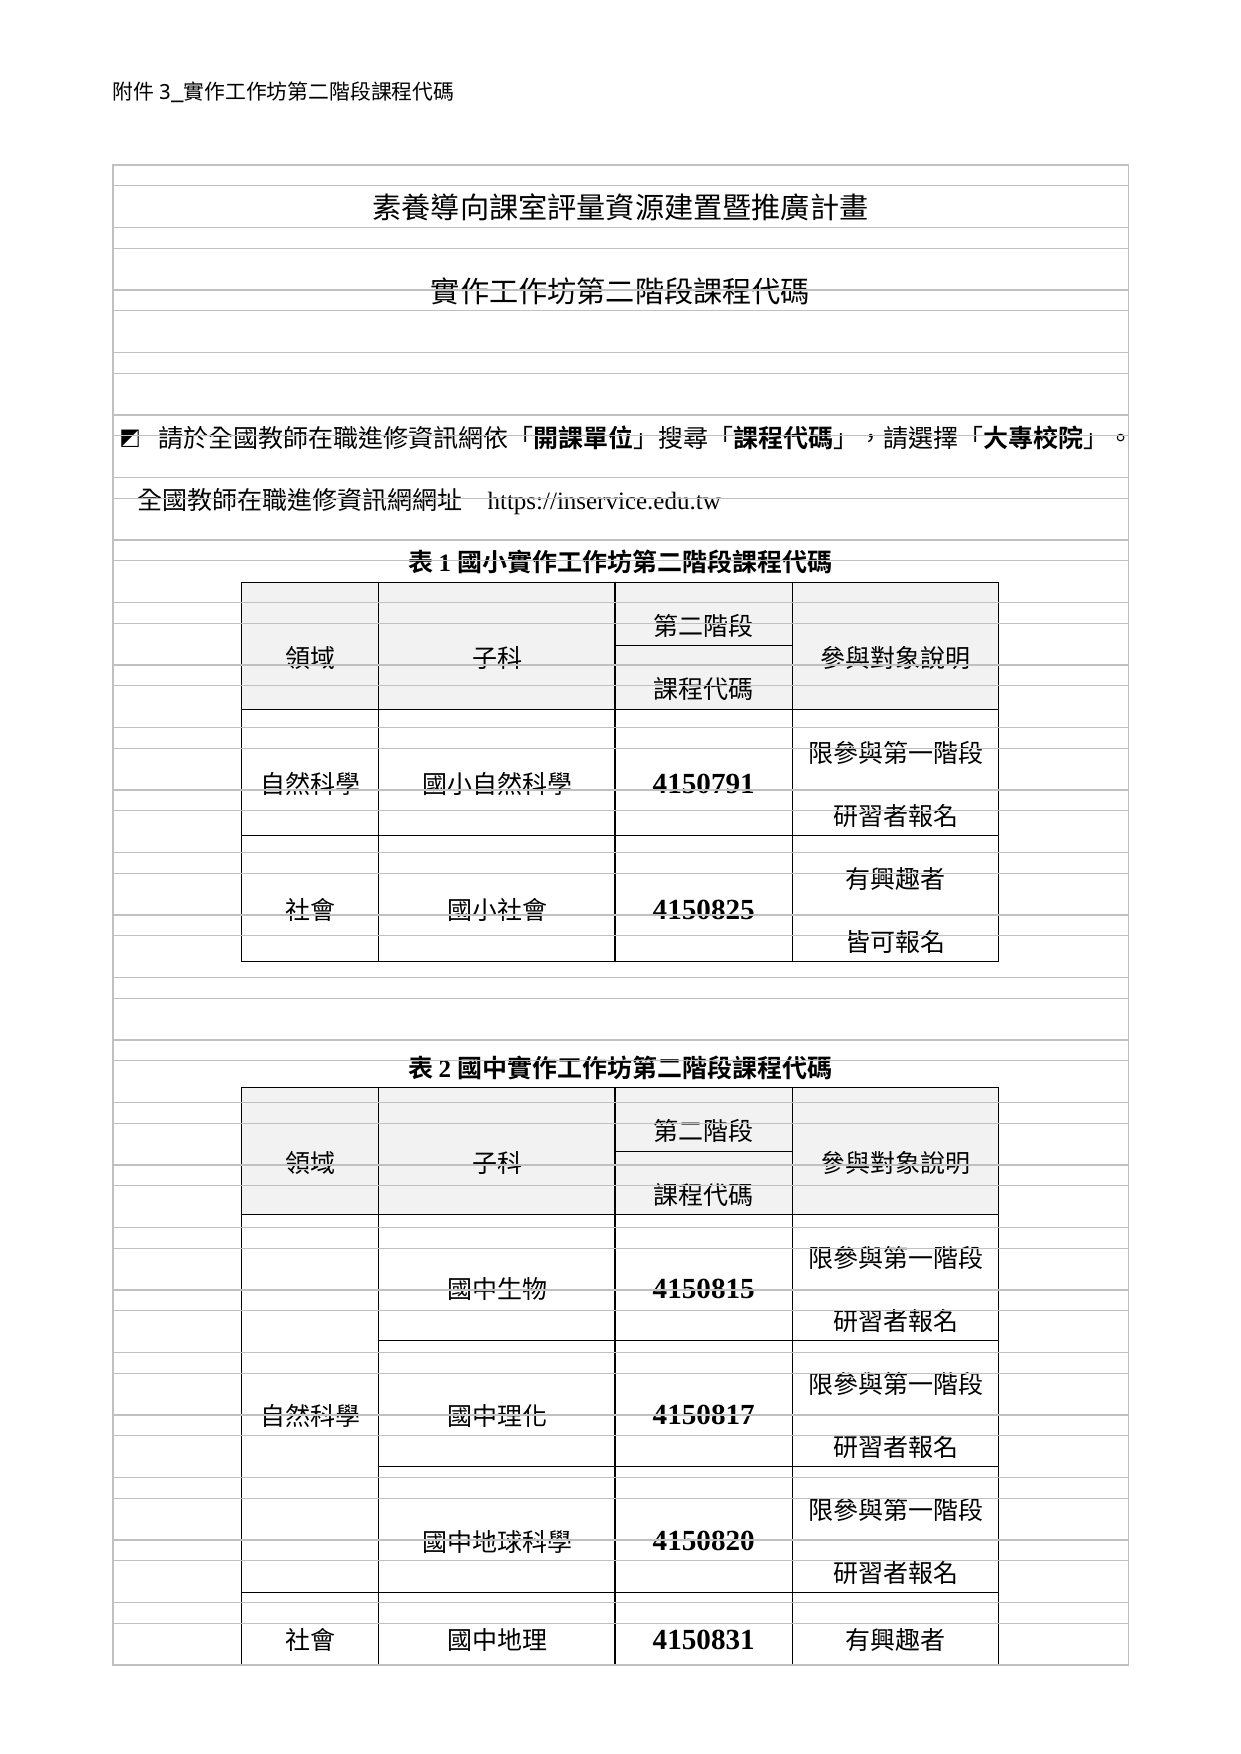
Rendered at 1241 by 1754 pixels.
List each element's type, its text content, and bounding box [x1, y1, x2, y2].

table_cell 自然科學 [242, 1311, 378, 1352]
table_header 子科 [379, 1088, 614, 1102]
table_header 參與對象說明 [793, 686, 998, 709]
table_header 領域 [242, 583, 378, 602]
table_cell 4150817 [616, 1436, 792, 1466]
table_cell 國小社會 [379, 936, 614, 961]
table_header 領域 [242, 624, 378, 664]
table_header 子科 [379, 1124, 614, 1164]
table_header 參與對象說明 [793, 603, 998, 623]
table_cell [793, 1541, 998, 1560]
table_cell 國小社會 [379, 836, 614, 852]
table_cell 國小自然科學 [379, 811, 614, 835]
table_cell [379, 1603, 614, 1623]
table_cell 國小社會 [451, 901, 461, 914]
table_cell [793, 1416, 998, 1435]
table_cell [793, 1478, 998, 1498]
text 全國教師在職進修資訊網網址 https://inservice.edu.tw [114, 478, 1128, 498]
table_cell 4150815 [616, 1249, 792, 1289]
text ◩ .請於全國教師在職進修資訊網依「開課單位」搜尋「課程代碼」，請選擇「大專校院」。 [114, 416, 1128, 435]
table_cell 國中生物 [451, 1291, 468, 1297]
table_cell 自然科學 [242, 1215, 378, 1227]
table_cell 4150817 [616, 1341, 792, 1352]
table_cell 國中理化 [379, 1416, 614, 1435]
text 表2 國中實作工作坊第二階段課程代碼 [114, 1061, 1128, 1087]
table_cell [793, 1228, 998, 1248]
table_cell [242, 1603, 378, 1623]
table_cell 自然科學 [242, 728, 378, 748]
table_cell 國中生物 [379, 1228, 614, 1248]
table_cell 國小自然科學 [379, 728, 614, 748]
table_cell 4150815 [616, 1215, 792, 1227]
table_cell 國中地理 [379, 1624, 614, 1663]
table_cell 研習者報名 [793, 1311, 998, 1340]
table_cell 4150820 [616, 1561, 792, 1592]
table_cell 限參與第一階段 研習者報名 [793, 710, 998, 727]
table_cell 自然科學 [242, 1249, 378, 1289]
table_cell 有興趣者 皆可報名 [793, 916, 998, 935]
table_cell [616, 1593, 792, 1602]
text [114, 1024, 1128, 1039]
table_cell 自然科學 [242, 1228, 378, 1248]
table_header 領域 [242, 1166, 378, 1185]
table_cell 4150791 [616, 811, 792, 835]
table_cell [793, 1603, 998, 1623]
table_header 參與對象說明 [793, 1186, 998, 1214]
table_cell 限參與第一階段 [793, 1374, 998, 1414]
table_cell 自然科學 [242, 1416, 378, 1435]
text 素養導向課室評量資源建置暨推廣計畫 [114, 186, 1128, 227]
table_cell 國中地球科學 [379, 1467, 614, 1477]
text [114, 1041, 1128, 1060]
table_cell 國小社會 [379, 874, 614, 914]
table_header 參與對象說明 [793, 624, 998, 664]
text [114, 166, 1128, 185]
table_header 參與對象說明 [793, 666, 998, 685]
table_header 子科 [379, 1103, 614, 1123]
table_cell 自然科學 [242, 749, 378, 789]
table_cell [616, 1152, 792, 1164]
table_cell [242, 1593, 378, 1602]
table_header [616, 1103, 792, 1123]
table_header 子科 [379, 666, 614, 685]
table_cell 4150825 [616, 936, 792, 961]
table_cell 4150831 [616, 1624, 792, 1663]
table_cell 4150817 [616, 1374, 792, 1414]
table_cell 有興趣者 皆可報名 [793, 936, 998, 961]
table_cell 社會 [242, 916, 378, 935]
table_cell 國小自然科學 [426, 775, 436, 789]
table_cell 4150815 [616, 1311, 792, 1340]
table_cell 國中理化 [379, 1341, 614, 1352]
table_cell [793, 1291, 998, 1310]
table_cell 社會 [242, 936, 378, 961]
table_cell 國小社會 [379, 853, 614, 873]
table_cell [793, 1215, 998, 1227]
table_cell 自然科學 [242, 1478, 378, 1498]
table_cell 自然科學 [242, 1436, 378, 1477]
table_header 領域 [242, 686, 378, 709]
text 全國教師在職進修資訊網網址 https://inservice.edu.tw [114, 499, 1128, 519]
table_cell 國中理化 [379, 1436, 614, 1466]
table_cell [793, 1467, 998, 1477]
text ◩ .請於全國教師在職進修資訊網依「開課單位」搜尋「課程代碼」，請選擇「大專校院」。 [114, 394, 1128, 414]
table_cell 4150791 [616, 710, 792, 727]
table_header 參與對象說明 [793, 1103, 998, 1123]
table_cell 4150825 [616, 853, 792, 873]
table_cell [616, 1603, 792, 1623]
table_cell 國中理化 [379, 1374, 614, 1414]
table_cell 國中地球科學 [379, 1499, 614, 1539]
table_cell 自然科學 [297, 781, 307, 789]
text ◩ .請於全國教師在職進修資訊網依「開課單位」搜尋「課程代碼」，請選擇「大專校院」。 [114, 436, 1128, 457]
table_cell 4150817 [616, 1353, 792, 1373]
table_cell [793, 1593, 998, 1602]
table_header 第二階段 [616, 583, 792, 602]
table_cell 課程代碼 [616, 1186, 792, 1214]
table_header 子科 [379, 624, 614, 664]
text 表1 國小實作工作坊第二階段課程代碼 [114, 519, 1128, 539]
table_header 第二階段 [616, 603, 792, 623]
text 全國教師在職進修資訊網網址 https://inservice.edu.tw [114, 457, 1128, 477]
table_cell 國小自然科學 [379, 791, 614, 810]
table_cell 研習者報名 [793, 1436, 998, 1466]
table_cell 有興趣者 皆可報名 [793, 874, 998, 914]
table_header 參與對象說明 [793, 1124, 998, 1164]
table_cell 限參與第一階段 研習者報名 [793, 791, 998, 810]
table_cell 自然科學 [242, 1291, 378, 1310]
table_cell 自然科學 [242, 791, 378, 810]
table_header 第二階段 [616, 624, 792, 645]
table_cell 限參與第一階段 研習者報名 [793, 749, 998, 789]
table_cell 國中生物 [379, 1215, 614, 1227]
table_cell 4150820 [616, 1541, 792, 1560]
table_cell 課程代碼 [616, 646, 792, 664]
table_cell 研習者報名 [793, 1561, 998, 1592]
table_header 子科 [379, 1186, 614, 1214]
table_cell 國小社會 [379, 916, 614, 935]
table_header 領域 [242, 1124, 378, 1164]
table_header 領域 [242, 1186, 378, 1214]
table_cell 自然科學 [242, 1499, 378, 1539]
table_cell 4150820 [616, 1499, 792, 1539]
table_header 參與對象說明 [793, 583, 998, 602]
table_cell 4150815 [616, 1291, 792, 1310]
table_cell 國中地球科學 [379, 1541, 614, 1560]
table_header 子科 [379, 603, 614, 623]
table_header 領域 [242, 603, 378, 623]
table_cell 自然科學 [242, 1561, 378, 1592]
table_header 參與對象說明 [793, 1166, 998, 1185]
table_cell 課程代碼 [616, 686, 792, 709]
text 表1 國小實作工作坊第二階段課程代碼 [114, 561, 1128, 582]
text 表1 國小實作工作坊第二階段課程代碼 [114, 541, 1128, 560]
table_cell 自然科學 [242, 710, 378, 727]
text 實作工作坊第二階段課程代碼 [114, 291, 1128, 310]
table_cell 自然科學 [242, 1353, 378, 1373]
table_cell 4150825 [616, 836, 792, 852]
table_cell 4150791 [616, 728, 792, 748]
table_cell 4150791 [616, 749, 792, 789]
table_cell [793, 1341, 998, 1352]
table_cell 國中生物 [379, 1291, 614, 1310]
table_cell 社會 [242, 836, 378, 852]
table_cell [793, 1353, 998, 1373]
table_header 子科 [379, 583, 614, 602]
table_header 子科 [379, 686, 614, 709]
table_cell 國中地球科學 [379, 1561, 614, 1592]
table_cell 國中生物 [451, 1280, 460, 1289]
table_header 領域 [242, 1103, 378, 1123]
table_cell 限參與第一階段 [793, 1499, 998, 1539]
table_header 領域 [242, 666, 378, 685]
table_cell 限參與第一階段 [793, 1249, 998, 1289]
table_cell 限參與第一階段 研習者報名 [793, 728, 998, 748]
table_cell 國小自然科學 [379, 749, 614, 789]
table_cell 國小自然科學 [379, 710, 614, 727]
table_header 子科 [379, 1166, 614, 1185]
table_cell 國中地球科學 [379, 1478, 614, 1498]
table_header [616, 1088, 792, 1102]
table_cell 4150825 [616, 874, 792, 914]
table_cell 國中生物 [379, 1311, 614, 1340]
table_header 第二階段 [616, 1124, 792, 1151]
table_header 參與對象說明 [793, 1088, 998, 1102]
table_cell 國中理化 [379, 1353, 614, 1373]
table_cell 社會 [242, 874, 378, 914]
table_cell 有興趣者 [793, 1624, 998, 1663]
table_cell 4150815 [616, 1228, 792, 1248]
table_cell 有興趣者 皆可報名 [793, 853, 998, 873]
table_cell 自然科學 [242, 811, 378, 835]
table_cell [616, 1166, 792, 1185]
table_cell 4150817 [616, 1416, 792, 1435]
table_cell 自然科學 [242, 1541, 378, 1560]
table_cell 社會 [242, 1624, 378, 1663]
table_cell 自然科學 [242, 1374, 378, 1414]
table_cell 4150825 [616, 916, 792, 935]
table_cell 課程代碼 [616, 666, 792, 685]
table_cell 社會 [242, 853, 378, 873]
table_cell 4150820 [616, 1467, 792, 1477]
table_header 領域 [242, 1088, 378, 1102]
table_cell 限參與第一階段 研習者報名 [793, 811, 998, 835]
table_cell 4150820 [616, 1478, 792, 1498]
table_cell [379, 1593, 614, 1602]
table_cell 國中地球科學 [426, 1541, 443, 1550]
text 實作工作坊第二階段課程代碼 [114, 249, 1128, 289]
table_cell 國中理化 [451, 1416, 468, 1424]
table_cell 有興趣者 皆可報名 [793, 836, 998, 852]
table_cell 國中生物 [379, 1249, 614, 1289]
table_cell 4150791 [616, 791, 792, 810]
